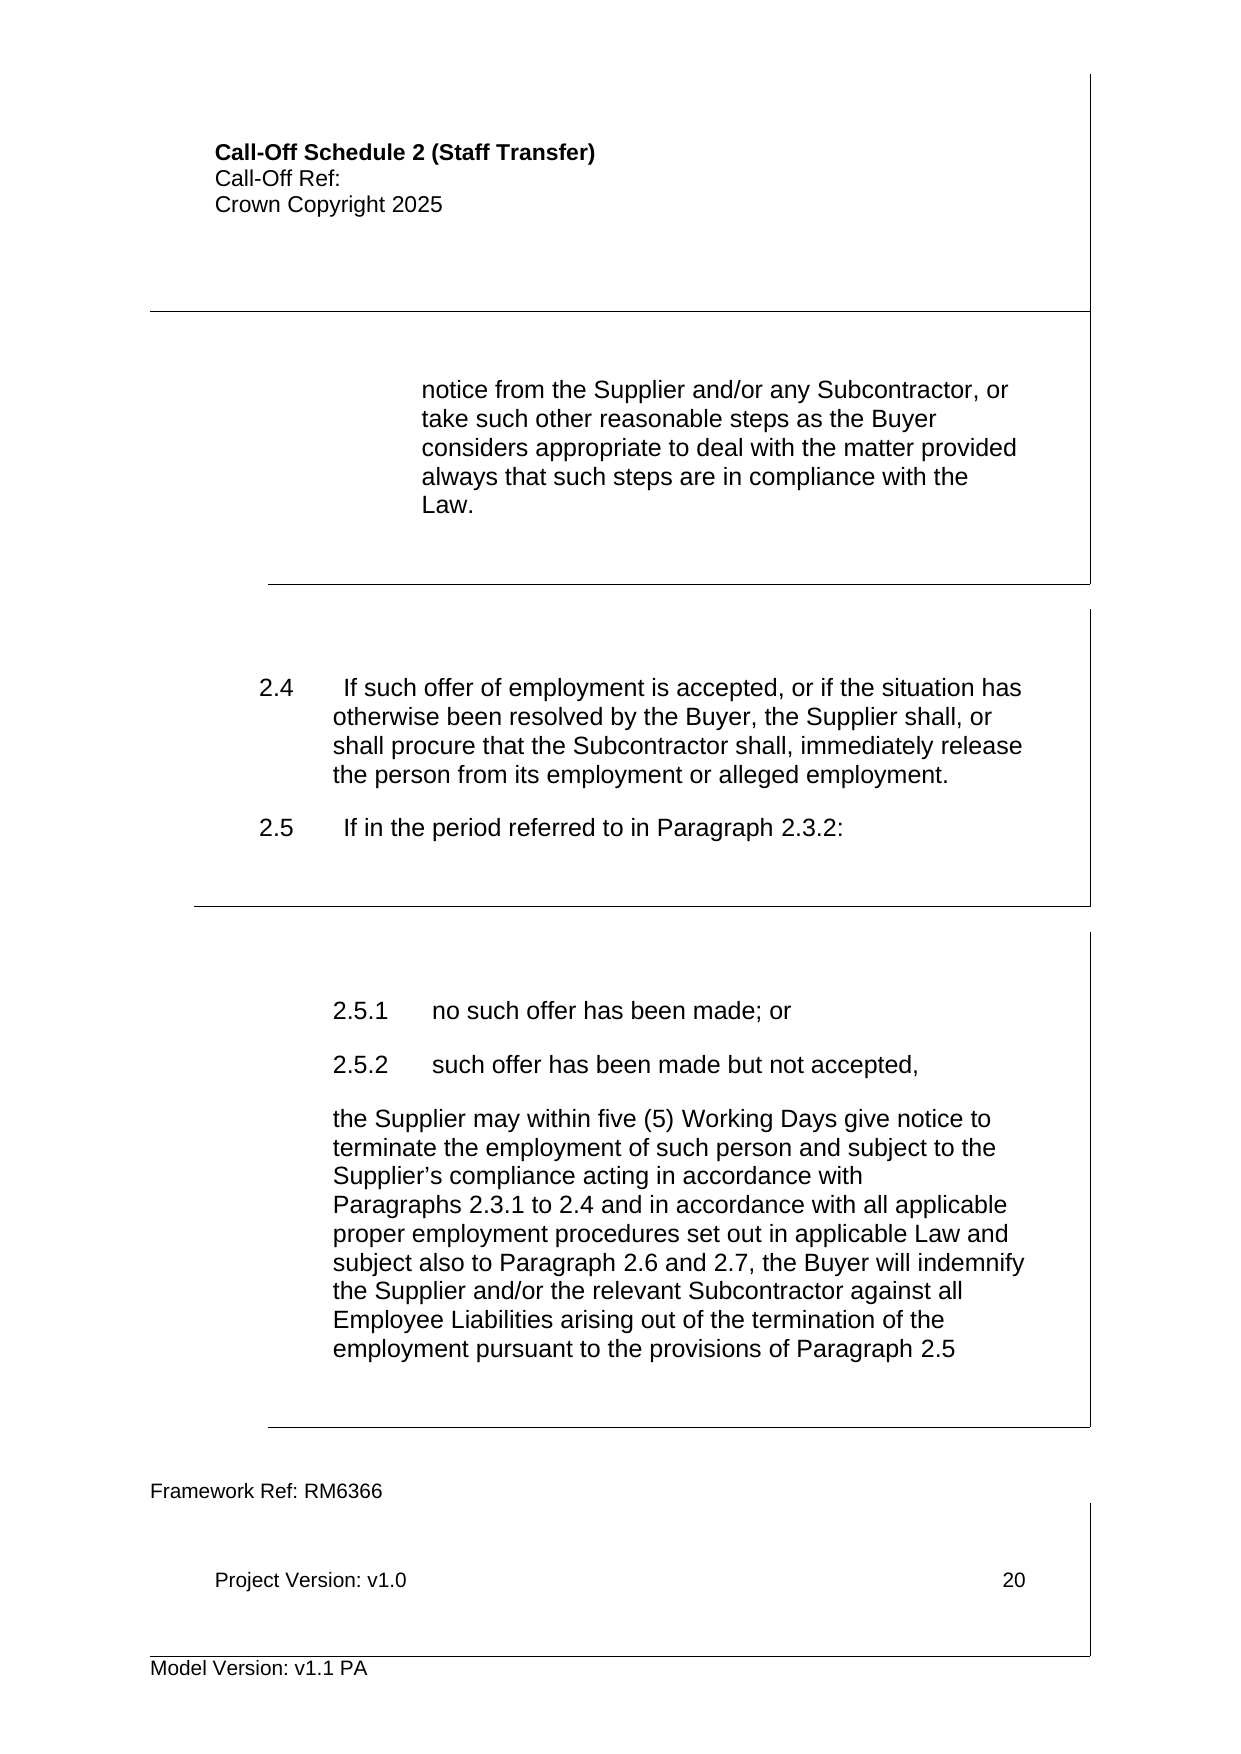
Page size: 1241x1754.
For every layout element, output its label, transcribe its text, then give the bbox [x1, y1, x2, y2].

list If such offer of employment is accepted, or if the situation has otherwise been resolved by the Buyer, the Supplier shall, or shall procure that the Subcontractor shall, immediately release the person from its employment or alleged employment. [194, 609, 1090, 749]
list such offer has been made but not accepted, [268, 985, 1090, 1039]
list the Buyer may offer (or may procure that a third party may offer) employment to such person, or take such other steps as it considers appropriate to resolve the matter, within fifteen (15) Working Days of receipt of notice from the Supplier and/or any Subcontractor, or take such other reasonable steps as the Buyer considers appropriate to deal with the matter provided always that such steps are in compliance with the Law. [268, 311, 1090, 584]
text the Supplier may within five (5) Working Days give notice to terminate the employment of such person and subject to the Supplier’s compliance acting in accordance with Paragraphs 2.3.1 to 2.4 and in accordance with all applicable proper employment procedures set out in applicable Law and subject also to Paragraph 2.6 and 2.7, the Buyer will indemnify the Supplier and/or the relevant Subcontractor against all Employee Liabilities arising out of the termination of the employment pursuant to the provisions of Paragraph 2.5 provided that the Supplier takes, or procures that the Subcontractor takes, all reasonable steps to minimise any such Employee Liabilities. [268, 1039, 1090, 1427]
list If in the period referred to in Paragraph 2.3.2: [194, 749, 1090, 906]
list no such offer has been made; or [268, 932, 1090, 985]
